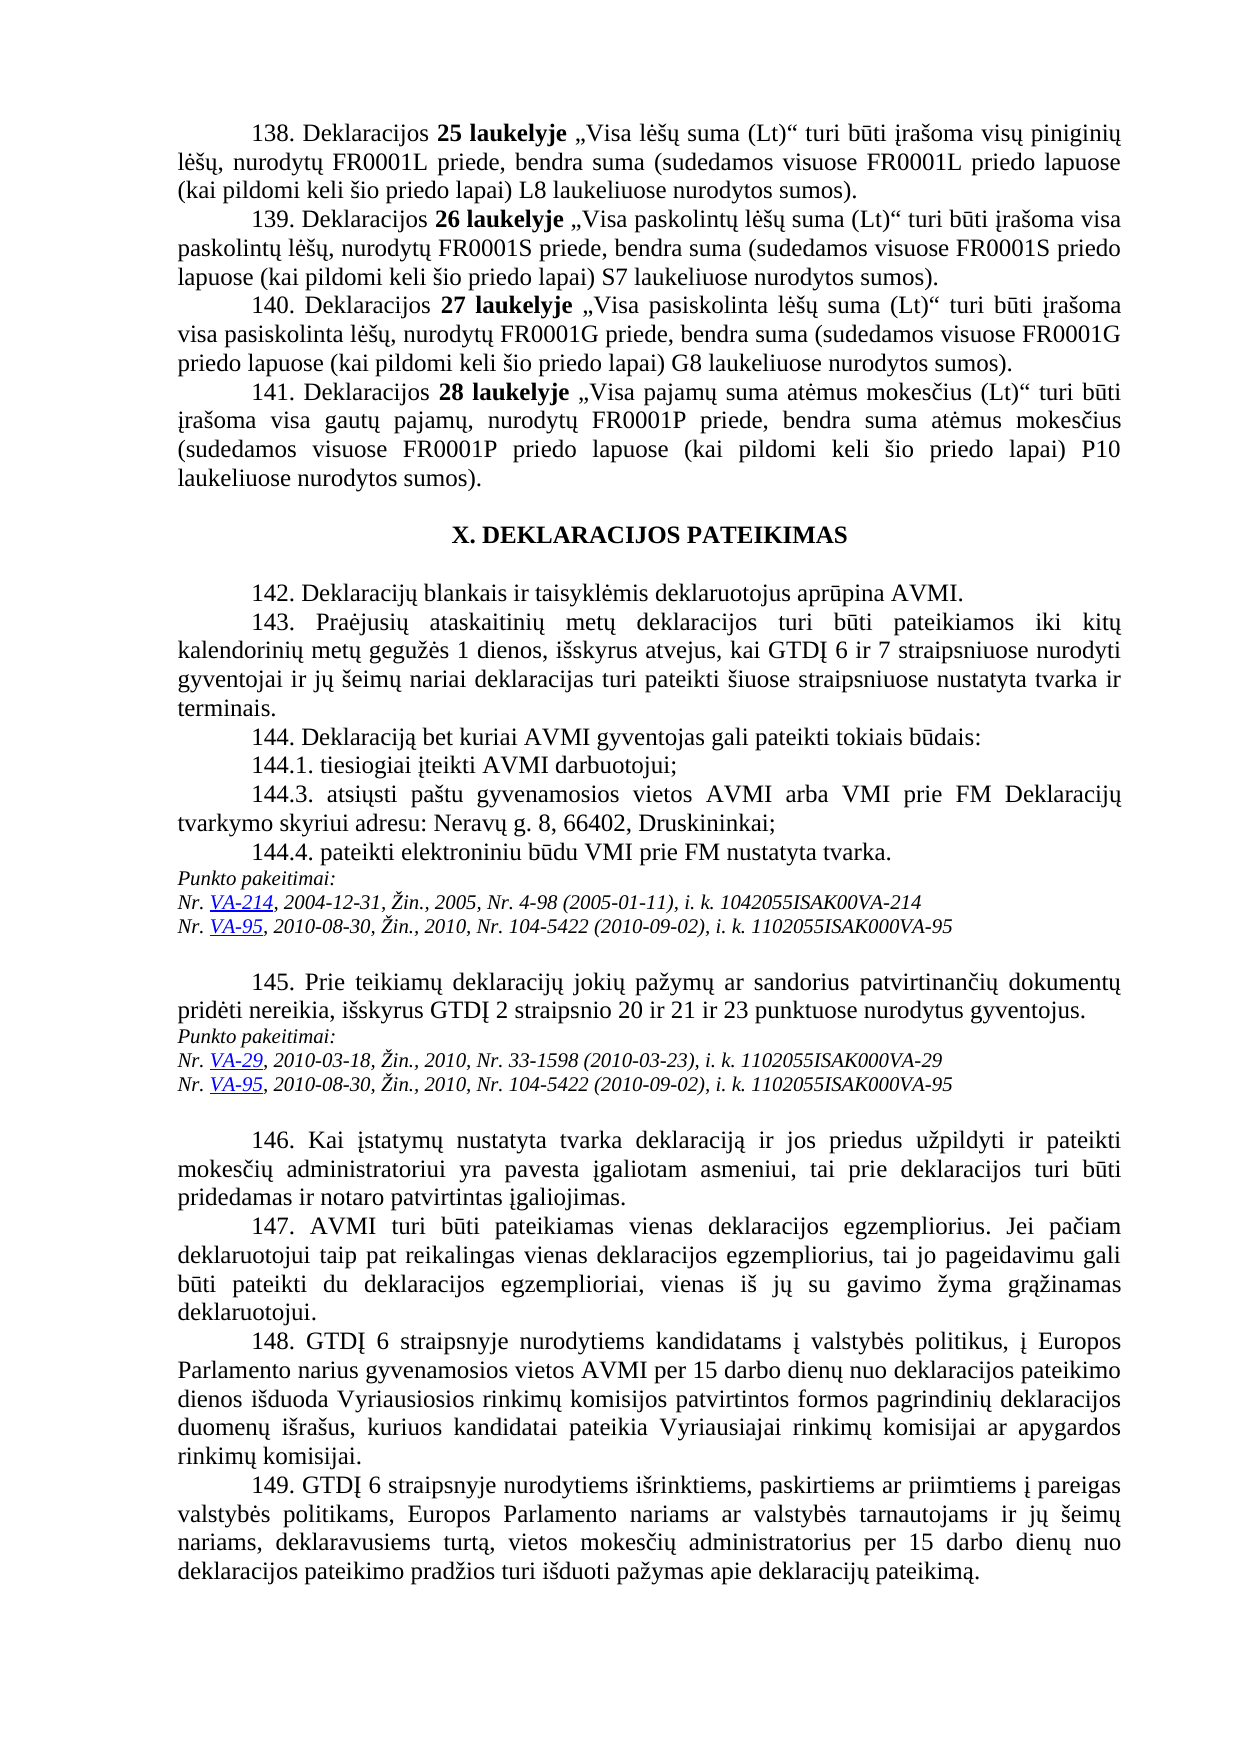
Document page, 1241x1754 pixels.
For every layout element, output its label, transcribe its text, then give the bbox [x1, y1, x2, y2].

text 140. Deklaracijos 27 laukelyje „Visa pasiskolinta lėšų suma (Lt)“ turi būti įrašoma visa pasiskolinta lėšų, nurodytų FR0001G priede, bendra suma (sudedamos visuose FR0001G priedo lapuose (kai pildomi keli šio priedo lapai) G8 laukeliuose nurodytos sumos). [177, 291, 1122, 377]
text 144.4. pateikti elektroniniu būdu VMI prie FM nustatyta tvarka. [177, 837, 1122, 866]
text 148. GTDĮ 6 straipsnyje nurodytiems kandidatams į valstybės politikus, į Europos Parlamento narius gyvenamosios vietos AVMI per 15 darbo dienų nuo deklaracijos pateikimo dienos išduoda Vyriausiosios rinkimų komisijos patvirtintos formos pagrindinių deklaracijos duomenų išrašus, kuriuos kandidatai pateikia Vyriausiajai rinkimų komisijai ar apygardos rinkimų komisijai. [177, 1326, 1122, 1470]
text 144.1. tiesiogiai įteikti AVMI darbuotojui; [177, 751, 1122, 779]
text 144. Deklaraciją bet kuriai AVMI gyventojas gali pateikti tokiais būdais: [177, 722, 1122, 751]
text 145. Prie teikiamų deklaracijų jokių pažymų ar sandorius patvirtinančių dokumentų pridėti nereikia, išskyrus GTDĮ 2 straipsnio 20 ir 21 ir 23 punktuose nurodytus gyventojus. [177, 967, 1122, 1024]
text Punkto pakeitimai: [177, 1024, 1122, 1048]
text X. DEKLARACIJOS PATEIKIMAS [177, 521, 1122, 549]
text 147. AVMI turi būti pateikiamas vienas deklaracijos egzempliorius. Jei pačiam deklaruotojui taip pat reikalingas vienas deklaracijos egzempliorius, tai jo pageidavimu gali būti pateikti du deklaracijos egzemplioriai, vienas iš jų su gavimo žyma grąžinamas deklaruotojui. [177, 1211, 1122, 1326]
text Nr. VA-95, 2010-08-30, Žin., 2010, Nr. 104-5422 (2010-09-02), i. k. 1102055ISAK000VA-95 [177, 914, 1122, 938]
text Nr. VA-214, 2004-12-31, Žin., 2005, Nr. 4-98 (2005-01-11), i. k. 1042055ISAK00VA-214 [177, 890, 1122, 914]
text 143. Praėjusių ataskaitinių metų deklaracijos turi būti pateikiamos iki kitų kalendorinių metų gegužės 1 dienos, išskyrus atvejus, kai GTDĮ 6 ir 7 straipsniuose nurodyti gyventojai ir jų šeimų nariai deklaracijas turi pateikti šiuose straipsniuose nustatyta tvarka ir terminais. [177, 607, 1122, 722]
text 141. Deklaracijos 28 laukelyje „Visa pajamų suma atėmus mokesčius (Lt)“ turi būti įrašoma visa gautų pajamų, nurodytų FR0001P priede, bendra suma atėmus mokesčius (sudedamos visuose FR0001P priedo lapuose (kai pildomi keli šio priedo lapai) P10 laukeliuose nurodytos sumos). [177, 377, 1122, 492]
text 138. Deklaracijos 25 laukelyje „Visa lėšų suma (Lt)“ turi būti įrašoma visų piniginių lėšų, nurodytų FR0001L priede, bendra suma (sudedamos visuose FR0001L priedo lapuose (kai pildomi keli šio priedo lapai) L8 laukeliuose nurodytos sumos). [177, 118, 1122, 204]
text 146. Kai įstatymų nustatyta tvarka deklaraciją ir jos priedus užpildyti ir pateikti mokesčių administratoriui yra pavesta įgaliotam asmeniui, tai prie deklaracijos turi būti pridedamas ir notaro patvirtintas įgaliojimas. [177, 1125, 1122, 1211]
text 142. Deklaracijų blankais ir taisyklėmis deklaruotojus aprūpina AVMI. [177, 578, 1122, 607]
text Nr. VA-29, 2010-03-18, Žin., 2010, Nr. 33-1598 (2010-03-23), i. k. 1102055ISAK000VA-29 [177, 1048, 1122, 1072]
text Nr. VA-95, 2010-08-30, Žin., 2010, Nr. 104-5422 (2010-09-02), i. k. 1102055ISAK000VA-95 [177, 1072, 1122, 1096]
text 144.3. atsiųsti paštu gyvenamosios vietos AVMI arba VMI prie FM Deklaracijų tvarkymo skyriui adresu: Neravų g. 8, 66402, Druskininkai; [177, 779, 1122, 837]
text 149. GTDĮ 6 straipsnyje nurodytiems išrinktiems, paskirtiems ar priimtiems į pareigas valstybės politikams, Europos Parlamento nariams ar valstybės tarnautojams ir jų šeimų nariams, deklaravusiems turtą, vietos mokesčių administratorius per 15 darbo dienų nuo deklaracijos pateikimo pradžios turi išduoti pažymas apie deklaracijų pateikimą. [177, 1470, 1122, 1585]
text 139. Deklaracijos 26 laukelyje „Visa paskolintų lėšų suma (Lt)“ turi būti įrašoma visa paskolintų lėšų, nurodytų FR0001S priede, bendra suma (sudedamos visuose FR0001S priedo lapuose (kai pildomi keli šio priedo lapai) S7 laukeliuose nurodytos sumos). [177, 204, 1122, 291]
text Punkto pakeitimai: [177, 866, 1122, 890]
